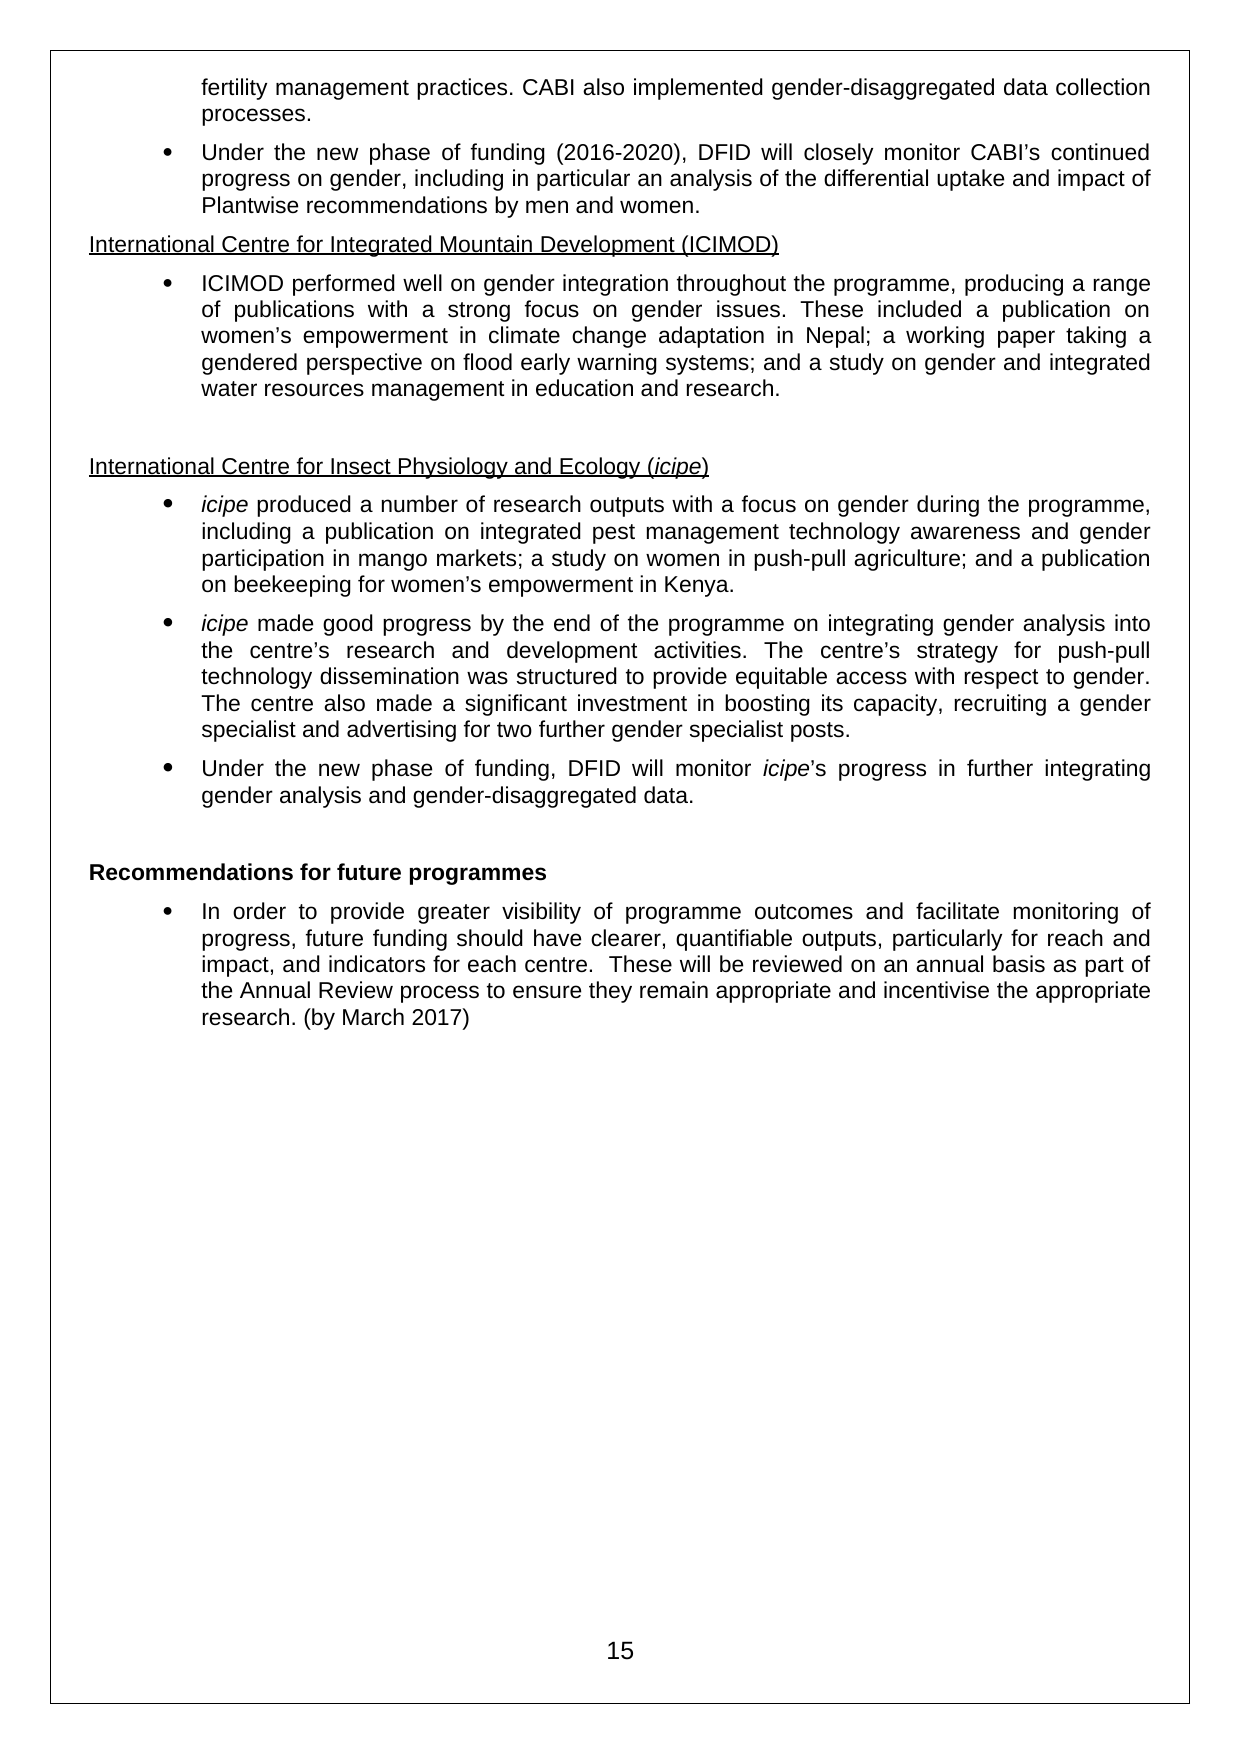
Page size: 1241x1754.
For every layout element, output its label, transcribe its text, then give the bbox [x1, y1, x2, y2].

list Under the new phase of funding (2016-2020), DFID will closely monitor CABI’s continued progress on gender, including in particular an analysis of the differential uptake and impact of Plantwise recommendations by men and women. [164, 139, 1152, 218]
text International Centre for Insect Physiology and Ecology (icipe) [89, 453, 1152, 479]
list Under the new phase of funding, DFID will monitor icipe’s progress in further integrating gender analysis and gender-disaggregated data. [164, 755, 1152, 808]
list fertility management practices. CABI also implemented gender-disaggregated data collection processes. [164, 74, 1152, 127]
text International Centre for Integrated Mountain Development (ICIMOD) [89, 231, 1152, 257]
list icipe made good progress by the end of the programme on integrating gender analysis into the centre’s research and development activities. The centre’s strategy for push-pull technology dissemination was structured to provide equitable access with respect to gender. The centre also made a significant investment in boosting its capacity, recruiting a gender specialist and advertising for two further gender specialist posts. [164, 610, 1152, 742]
list In order to provide greater visibility of programme outcomes and facilitate monitoring of progress, future funding should have clearer, quantifiable outputs, particularly for reach and impact, and indicators for each centre. These will be reviewed on an annual basis as part of the Annual Review process to ensure they remain appropriate and incentivise the appropriate research. (by March 2017) [164, 898, 1152, 1030]
list icipe produced a number of research outputs with a focus on gender during the programme, including a publication on integrated pest management technology awareness and gender participation in mango markets; a study on women in push-pull agriculture; and a publication on beekeeping for women’s empowerment in Kenya. [164, 491, 1152, 597]
text Recommendations for future programmes [89, 859, 1152, 886]
list ICIMOD performed well on gender integration throughout the programme, producing a range of publications with a strong focus on gender issues. These included a publication on women’s empowerment in climate change adaptation in Nepal; a working paper taking a gendered perspective on flood early warning systems; and a study on gender and integrated water resources management in education and research. [164, 269, 1152, 401]
